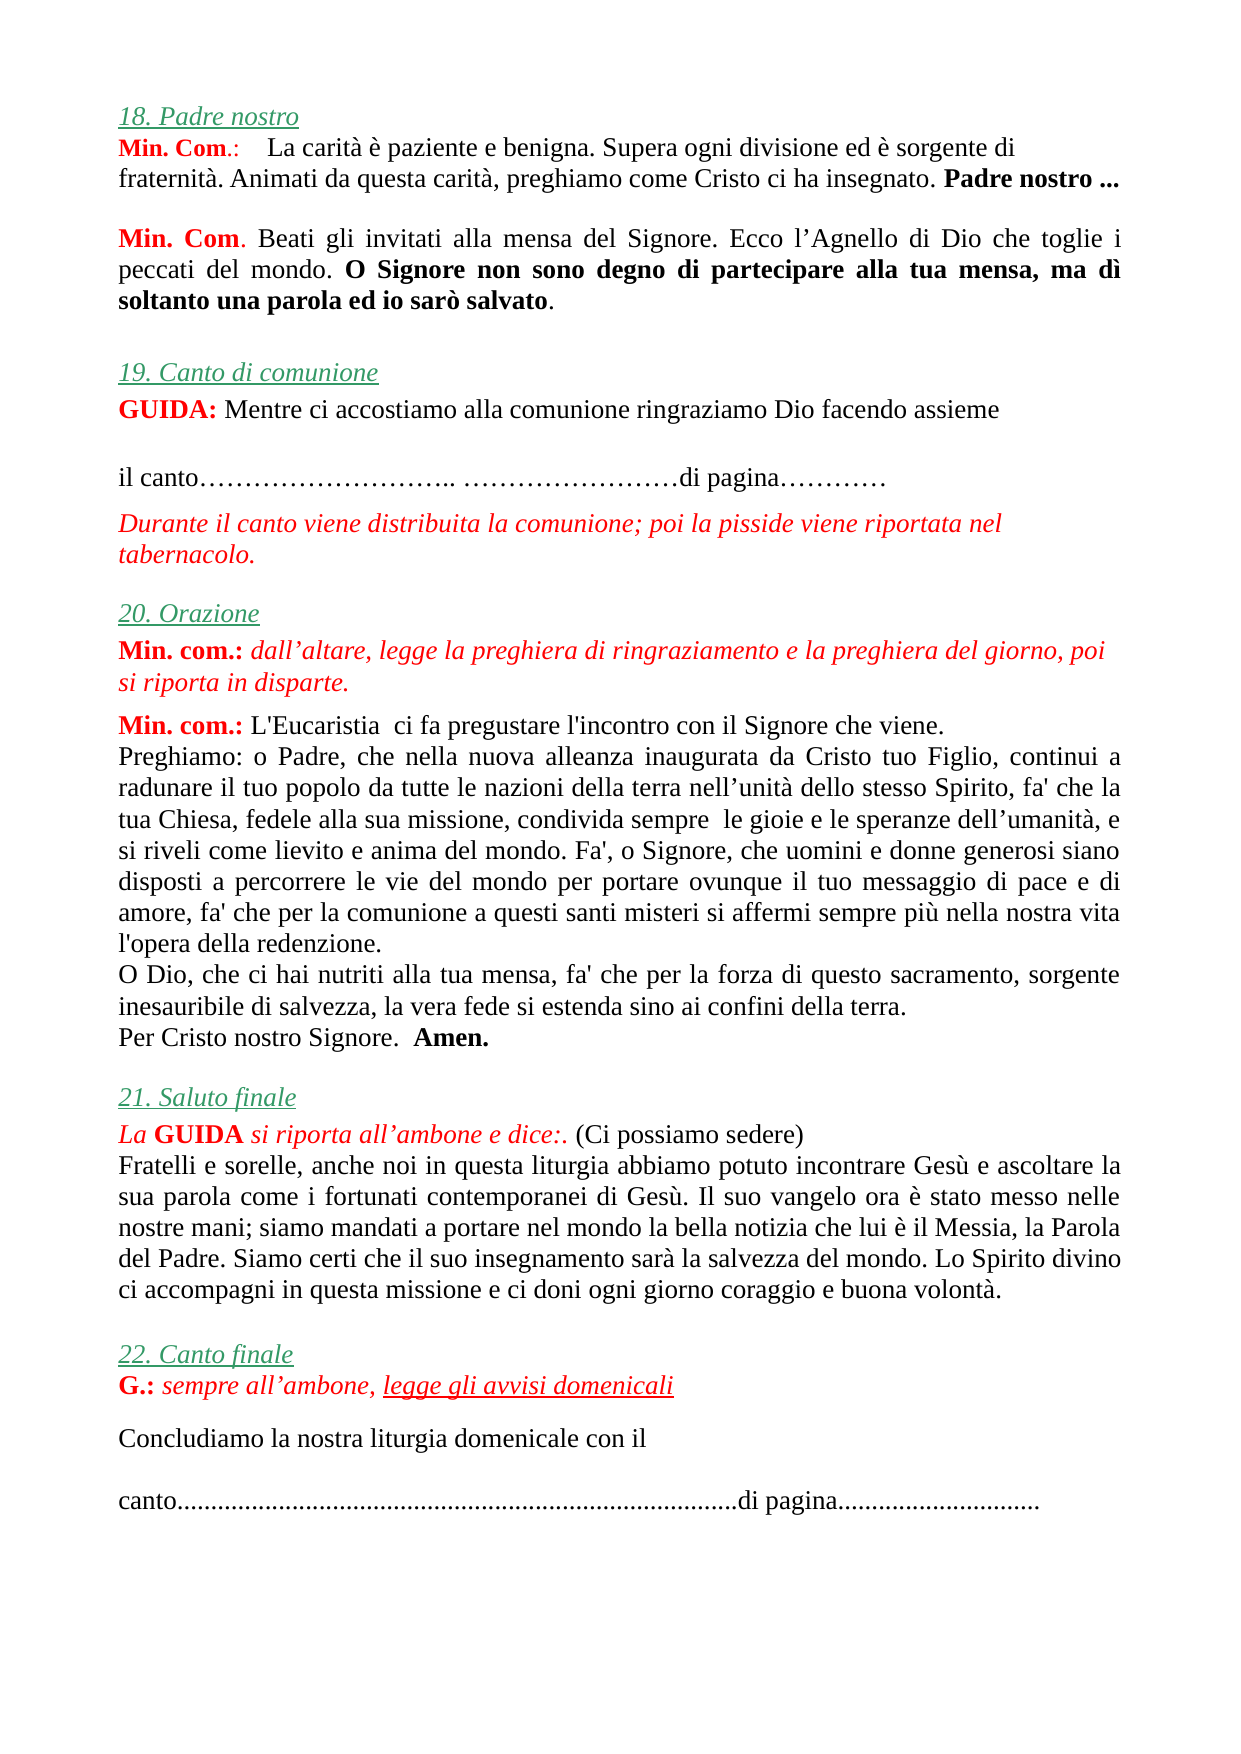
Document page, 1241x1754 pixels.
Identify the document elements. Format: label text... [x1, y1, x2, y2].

text La GUIDA si riporta all’ambone e dice:. (Ci possiamo sedere) [118, 1118, 1122, 1149]
text Min. com.: L'Eucaristia ci fa pregustare l'incontro con il Signore che viene. [118, 709, 1122, 740]
text 20. Orazione [118, 597, 1122, 628]
text Min. Com.: La carità è paziente e benigna. Supera ogni divisione ed è sorgente di fraternità. Animati da questa carità, preghiamo come Cristo ci ha insegnato. Padre nostro ... [118, 131, 1122, 193]
text 19. Canto di comunione [118, 356, 1122, 387]
text Fratelli e sorelle, anche noi in questa liturgia abbiamo potuto incontrare Gesù e ascoltare la sua parola come i fortunati contemporanei di Gesù. Il suo vangelo ora è stato messo nelle nostre mani; siamo mandati a portare nel mondo la bella notizia che lui è il Messia, la Parola del Padre. Siamo certi che il suo insegnamento sarà la salvezza del mondo. Lo Spirito divino ci accompagni in questa missione e ci doni ogni giorno coraggio e buona volontà. [118, 1149, 1122, 1304]
text 21. Saluto finale [118, 1081, 1122, 1112]
text 22. Canto finale [118, 1338, 1122, 1369]
text Per Cristo nostro Signore. Amen. [118, 1021, 1122, 1052]
text Durante il canto viene distribuita la comunione; poi la pisside viene riportata nel tabernacolo. [118, 507, 1122, 569]
text 18. Padre nostro [118, 100, 1122, 131]
text O Dio, che ci hai nutriti alla tua mensa, fa' che per la forza di questo sacramento, sorgente inesauribile di salvezza, la vera fede si estenda sino ai confini della terra. [118, 958, 1122, 1021]
text canto...................................................................................di pagina.............................. [118, 1484, 1122, 1515]
text G.: sempre all’ambone, legge gli avvisi domenicali [118, 1369, 1122, 1400]
text Min. com.: dall’altare, legge la preghiera di ringraziamento e la preghiera del giorno, poi si riporta in disparte. [118, 634, 1122, 697]
text Preghiamo: o Padre, che nella nuova alleanza inaugurata da Cristo tuo Figlio, continui a radunare il tuo popolo da tutte le nazioni della terra nell’unità dello stesso Spirito, fa' che la tua Chiesa, fedele alla sua missione, condivida sempre le gioie e le speranze dell’umanità, e si riveli come lievito e anima del mondo. Fa', o Signore, che uomini e donne generosi siano disposti a percorrere le vie del mondo per portare ovunque il tuo messaggio di pace e di amore, fa' che per la comunione a questi santi misteri si affermi sempre più nella nostra vita l'opera della redenzione. [118, 740, 1122, 958]
text GUIDA: Mentre ci accostiamo alla comunione ringraziamo Dio facendo assieme [118, 393, 1122, 424]
text il canto……………………….. ……………………di pagina………… [118, 462, 1122, 493]
text Concludiamo la nostra liturgia domenicale con il [118, 1422, 1122, 1453]
text Min. Com. Beati gli invitati alla mensa del Signore. Ecco l’Agnello di Dio che toglie i peccati del mondo. O Signore non sono degno di partecipare alla tua mensa, ma dì soltanto una parola ed io sarò salvato. [118, 222, 1122, 316]
